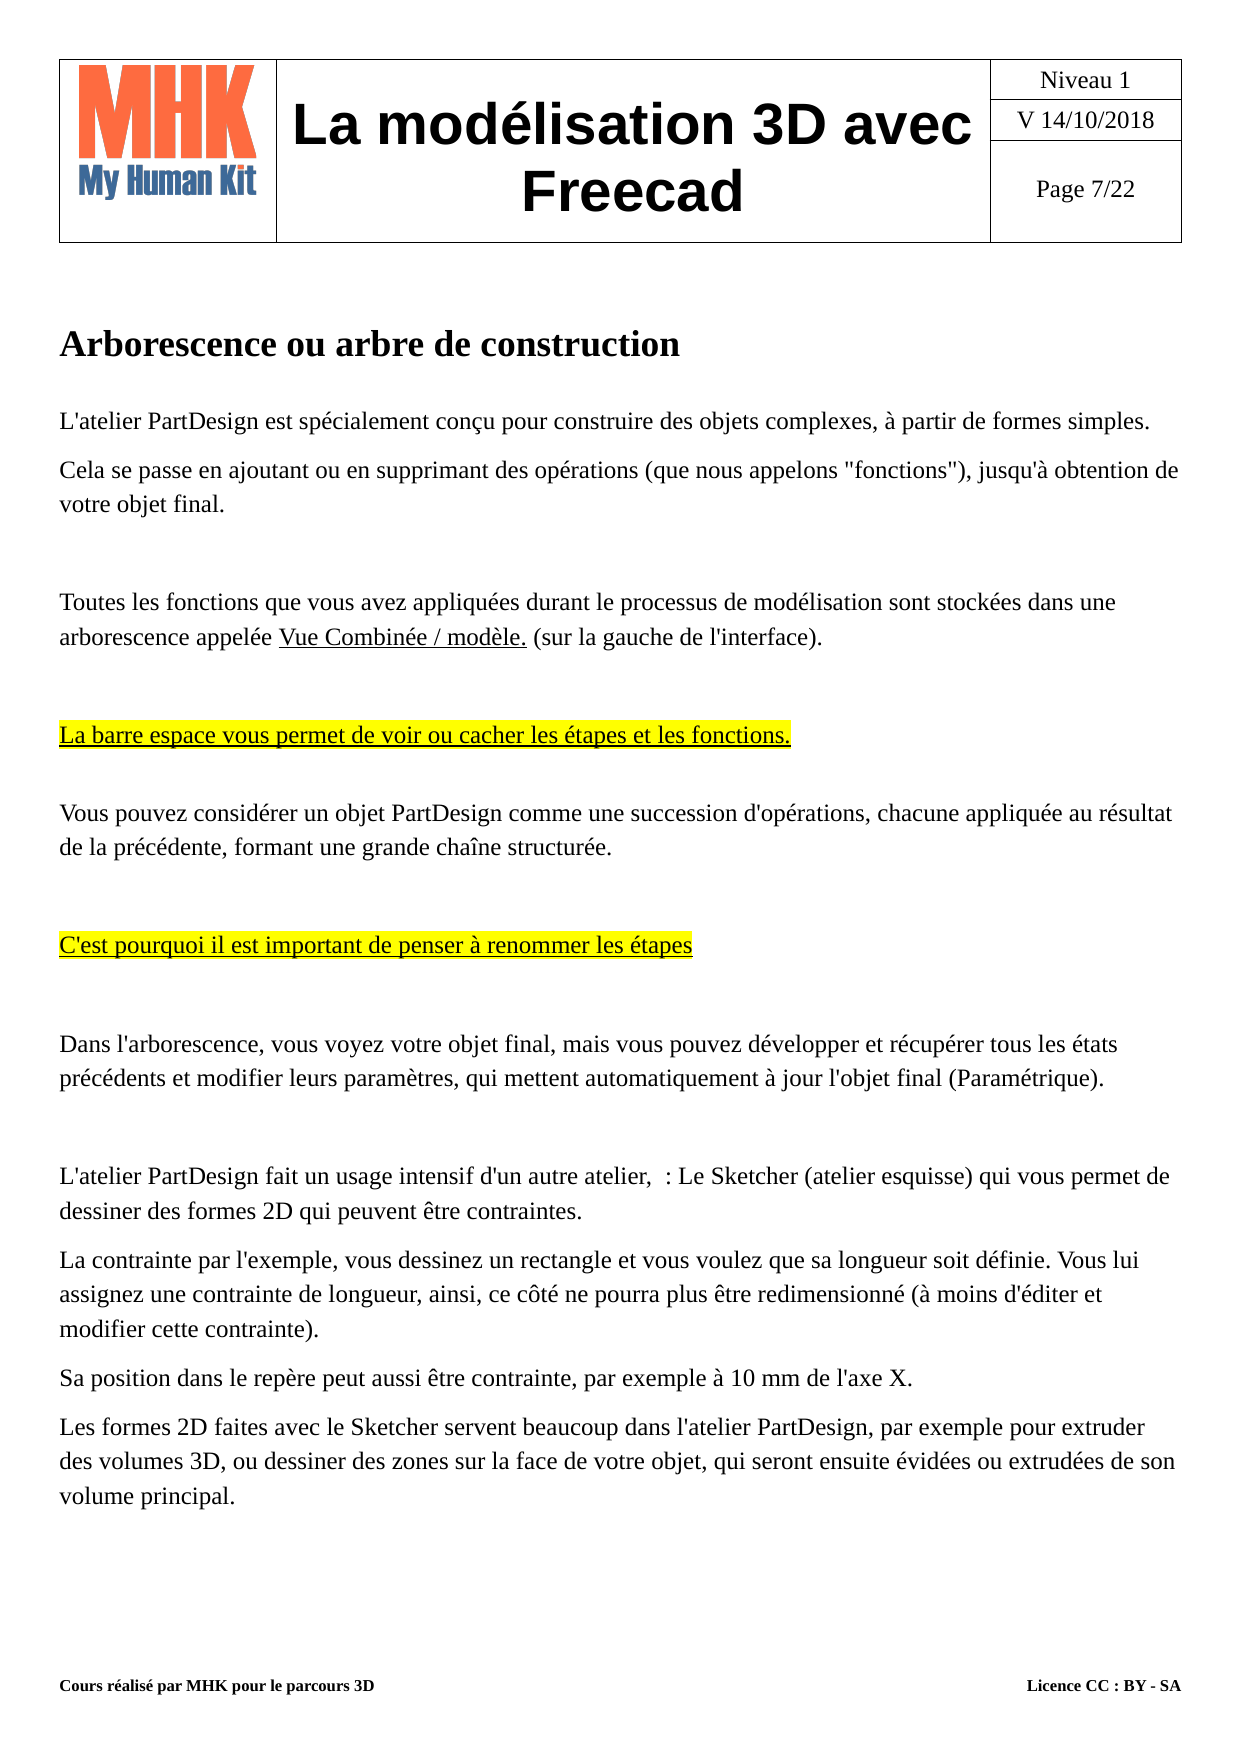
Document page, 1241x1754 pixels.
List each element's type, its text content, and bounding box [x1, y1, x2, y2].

text Cela se passe en ajoutant ou en supprimant des opérations (que nous appelons "fonctions"), jusqu'à obtention de votre objet final. [59, 455, 1181, 518]
text L'atelier PartDesign est spécialement conçu pour construire des objets complexes, à partir de formes simples. [59, 406, 1181, 434]
subtitle Arborescence ou arbre de construction [59, 321, 1181, 364]
text Les formes 2D faites avec le Sketcher servent beaucoup dans l'atelier PartDesign, par exemple pour extruder des volumes 3D, ou dessiner des zones sur la face de votre objet, qui seront ensuite évidées ou extrudées de son volume principal. [59, 1412, 1181, 1509]
text L'atelier PartDesign fait un usage intensif d'un autre atelier, : Le Sketcher (atelier esquisse) qui vous permet de dessiner des formes 2D qui peuvent être contraintes. [59, 1161, 1181, 1224]
text Vous pouvez considérer un objet PartDesign comme une succession d'opérations, chacune appliquée au résultat de la précédente, formant une grande chaîne structurée. [59, 798, 1181, 861]
text La barre espace vous permet de voir ou cacher les étapes et les fonctions. [59, 720, 1181, 749]
text La contrainte par l'exemple, vous dessinez un rectangle et vous voulez que sa longueur soit définie. Vous lui assignez une contrainte de longueur, ainsi, ce côté ne pourra plus être redimensionné (à moins d'éditer et modifier cette contrainte). [59, 1245, 1181, 1342]
text Toutes les fonctions que vous avez appliquées durant le processus de modélisation sont stockées dans une arborescence appelée Vue Combinée / modèle. (sur la gauche de l'interface). [59, 587, 1181, 651]
text Sa position dans le repère peut aussi être contrainte, par exemple à 10 mm de l'axe X. [59, 1363, 1181, 1392]
text Dans l'arborescence, vous voyez votre objet final, mais vous pouvez développer et récupérer tous les états précédents et modifier leurs paramètres, qui mettent automatiquement à jour l'objet final (Paramétrique). [59, 1029, 1181, 1092]
text C'est pourquoi il est important de penser à renommer les étapes [59, 931, 1181, 959]
picture [79, 65, 257, 200]
